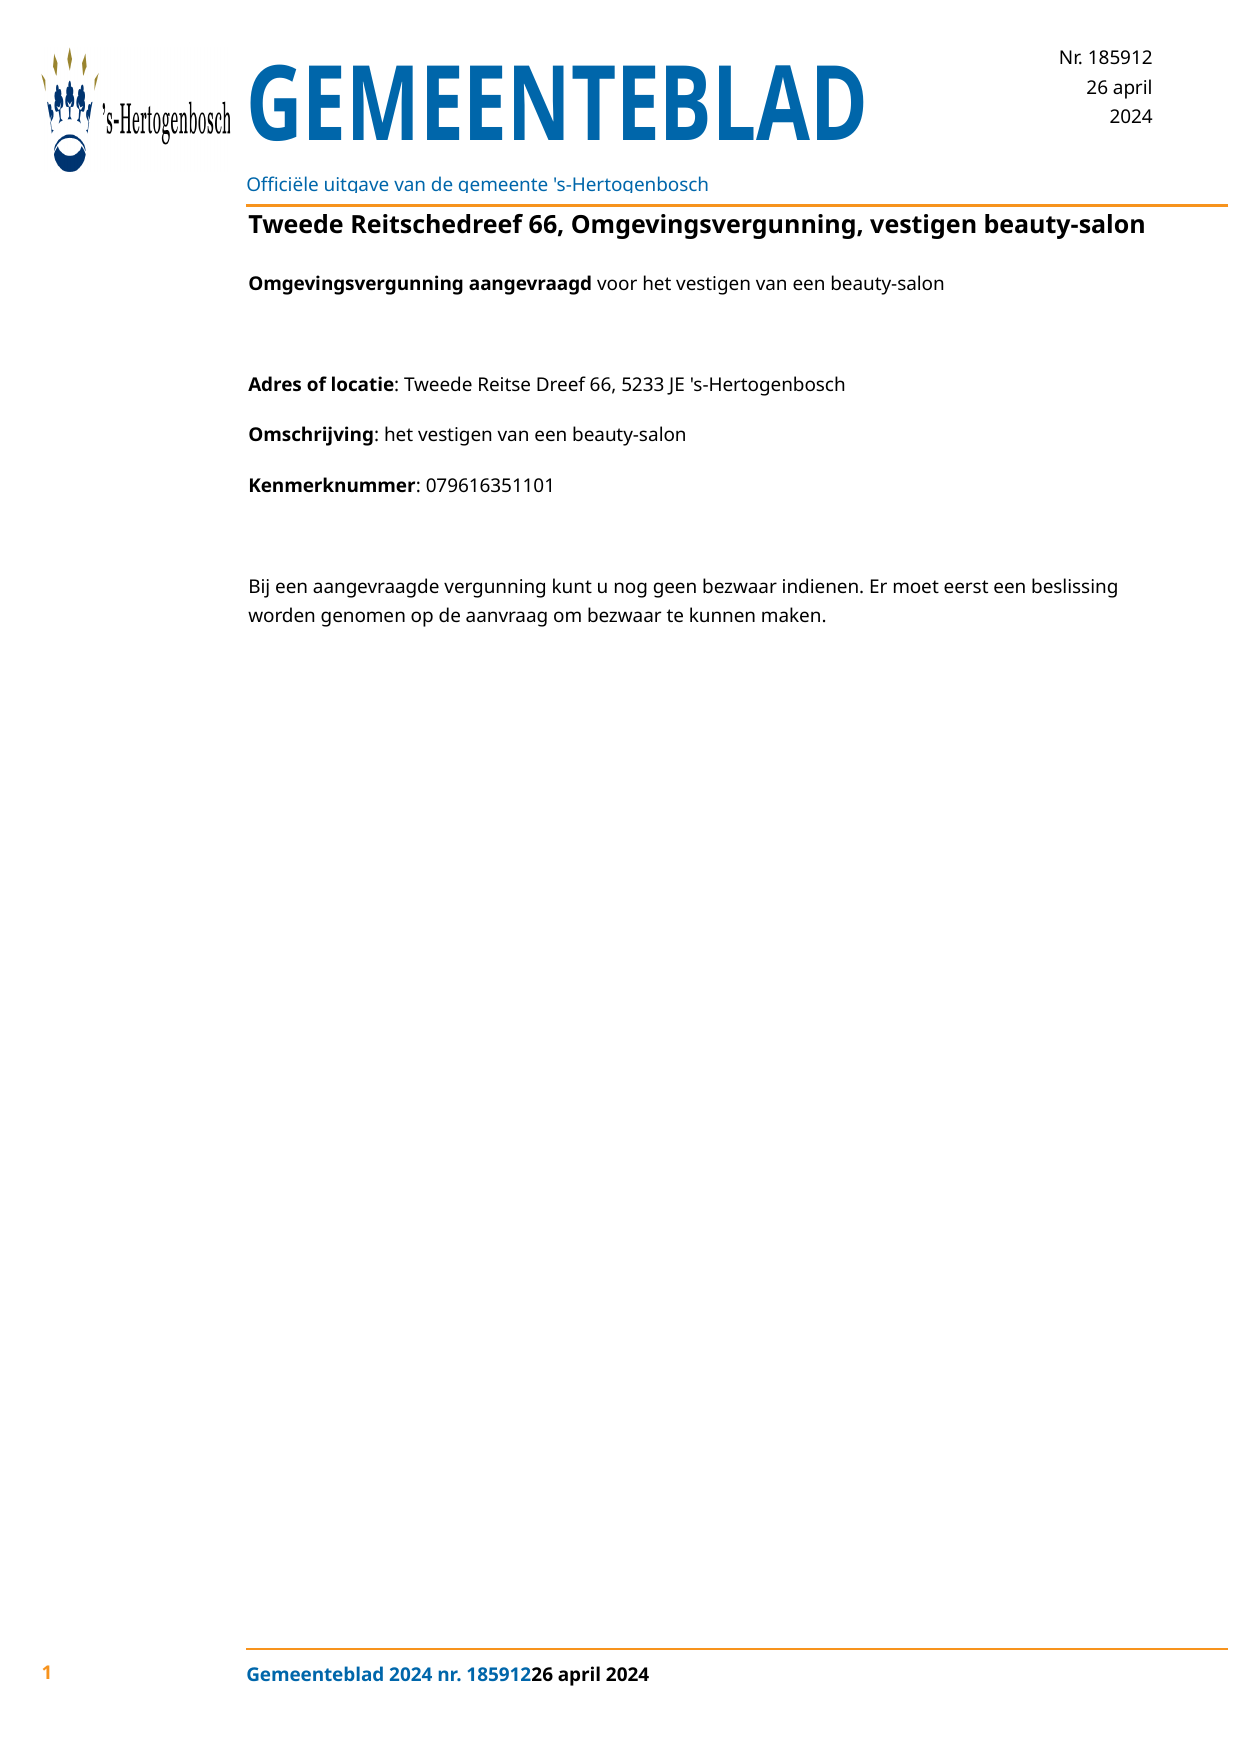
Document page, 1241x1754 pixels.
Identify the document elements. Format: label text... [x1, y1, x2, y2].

text Tweede Reitschedreef 66, Omgevingsvergunning, vestigen beauty-salon [248, 207, 1152, 241]
picture [41, 47, 231, 172]
text Kenmerknummer: 079616351101 [248, 472, 1152, 498]
text Omschrijving: het vestigen van een beauty-salon [248, 422, 1152, 447]
text Bij een aangevraagde vergunning kunt u nog geen bezwaar indienen. Er moet eerst een beslissing worden genomen op de aanvraag om bezwaar te kunnen maken. [248, 573, 1152, 628]
text Adres of locatie: Tweede Reitse Dreef 66, 5233 JE 's-Hertogenbosch [248, 371, 1152, 397]
text Omgevingsvergunning aangevraagd voor het vestigen van een beauty-salon [248, 270, 1152, 296]
